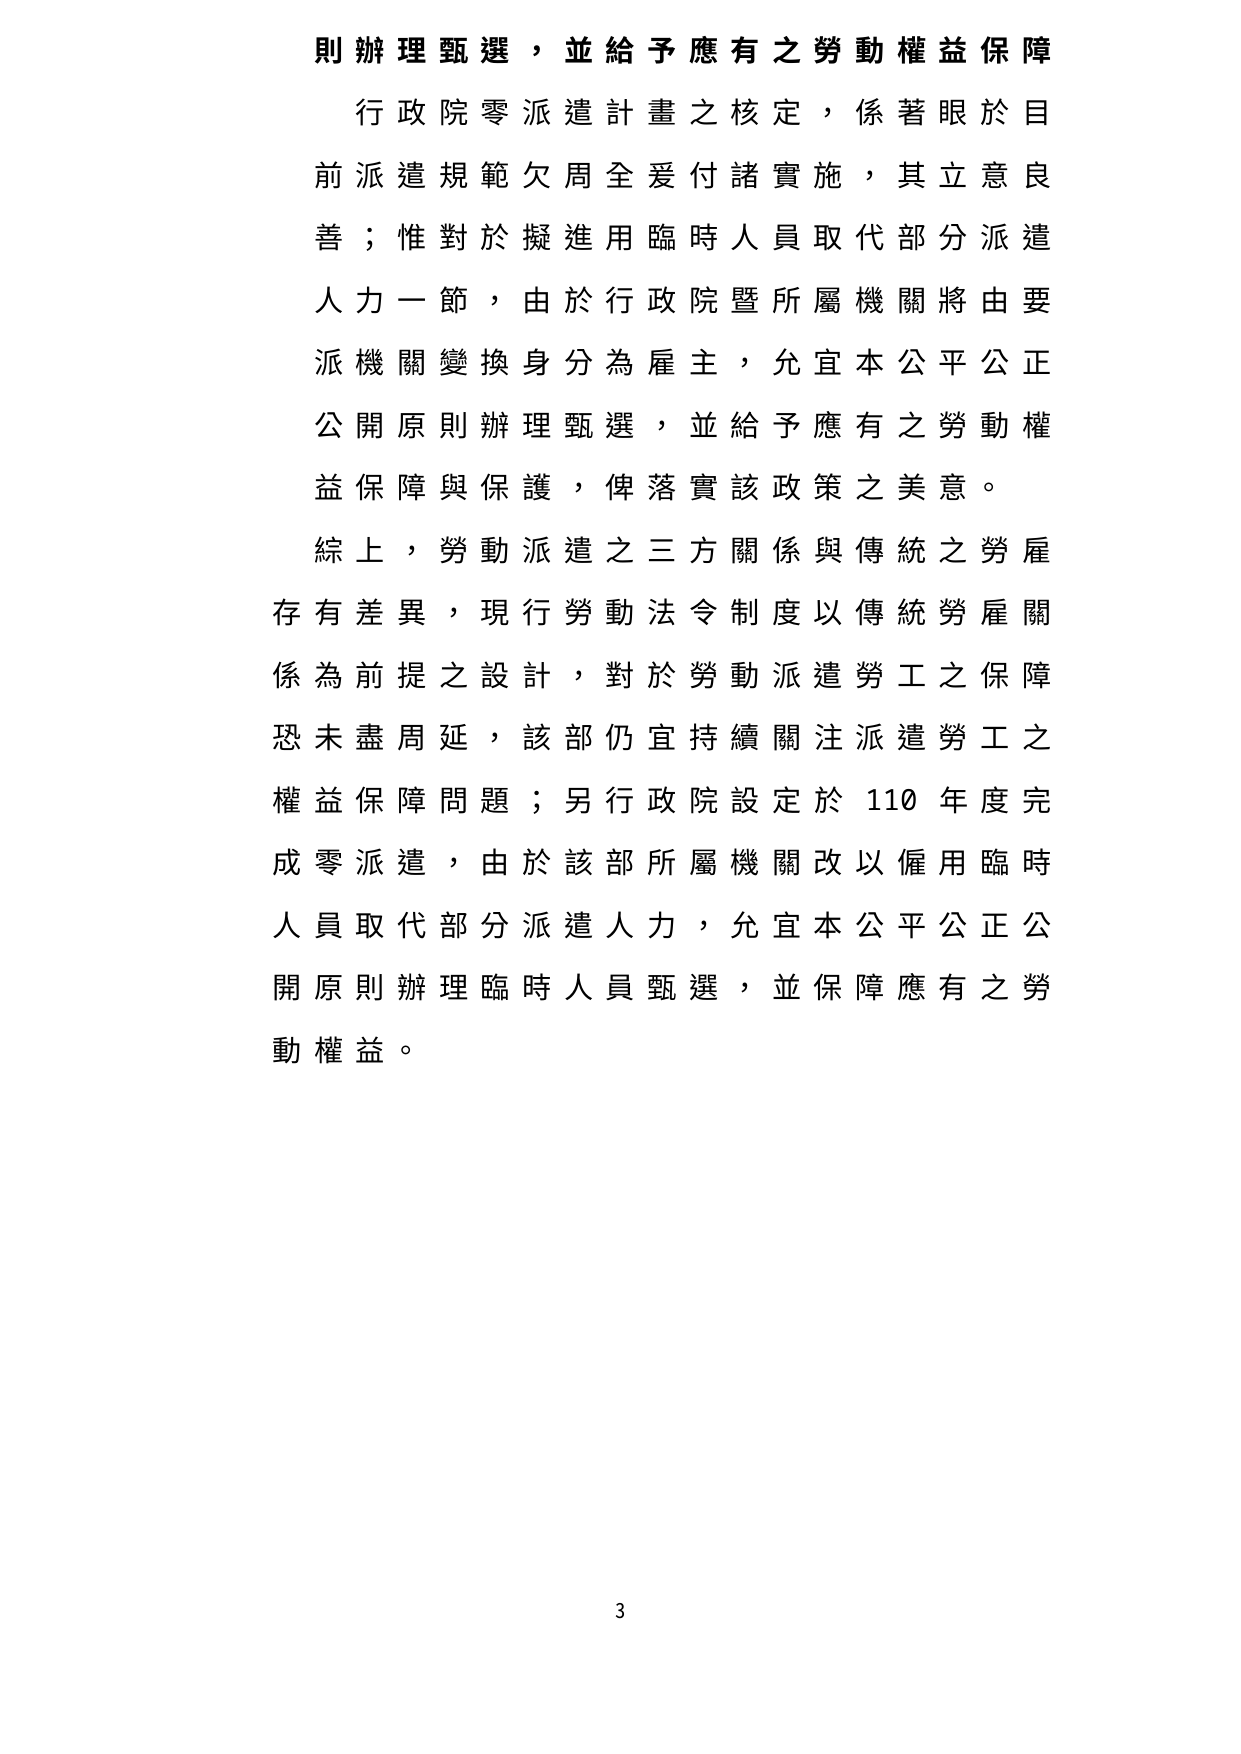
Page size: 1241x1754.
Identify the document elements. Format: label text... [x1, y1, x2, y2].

text 則辦理甄選，並給予應有之勞動權益保障 [242, 7, 1058, 69]
text 綜上，勞動派遣之三方關係與傳統之勞雇存有差異，現行勞動法令制度以傳統勞雇關係為前提之設計，對於勞動派遣勞工之保障恐未盡周延，該部仍宜持續關注派遣勞工之權益保障問題；另行政院設定於110年度完成零派遣，由於該部所屬機關改以僱用臨時人員取代部分派遣人力，允宜本公平公正公開原則辦理臨時人員甄選，並保障應有之勞動權益。 [242, 507, 1058, 1069]
text 行政院零派遣計畫之核定，係著眼於目前派遣規範欠周全爰付諸實施，其立意良善；惟對於擬進用臨時人員取代部分派遣人力一節，由於行政院暨所屬機關將由要派機關變換身分為雇主，允宜本公平公正公開原則辦理甄選，並給予應有之勞動權益保障與保護，俾落實該政策之美意。 [271, 69, 1058, 507]
